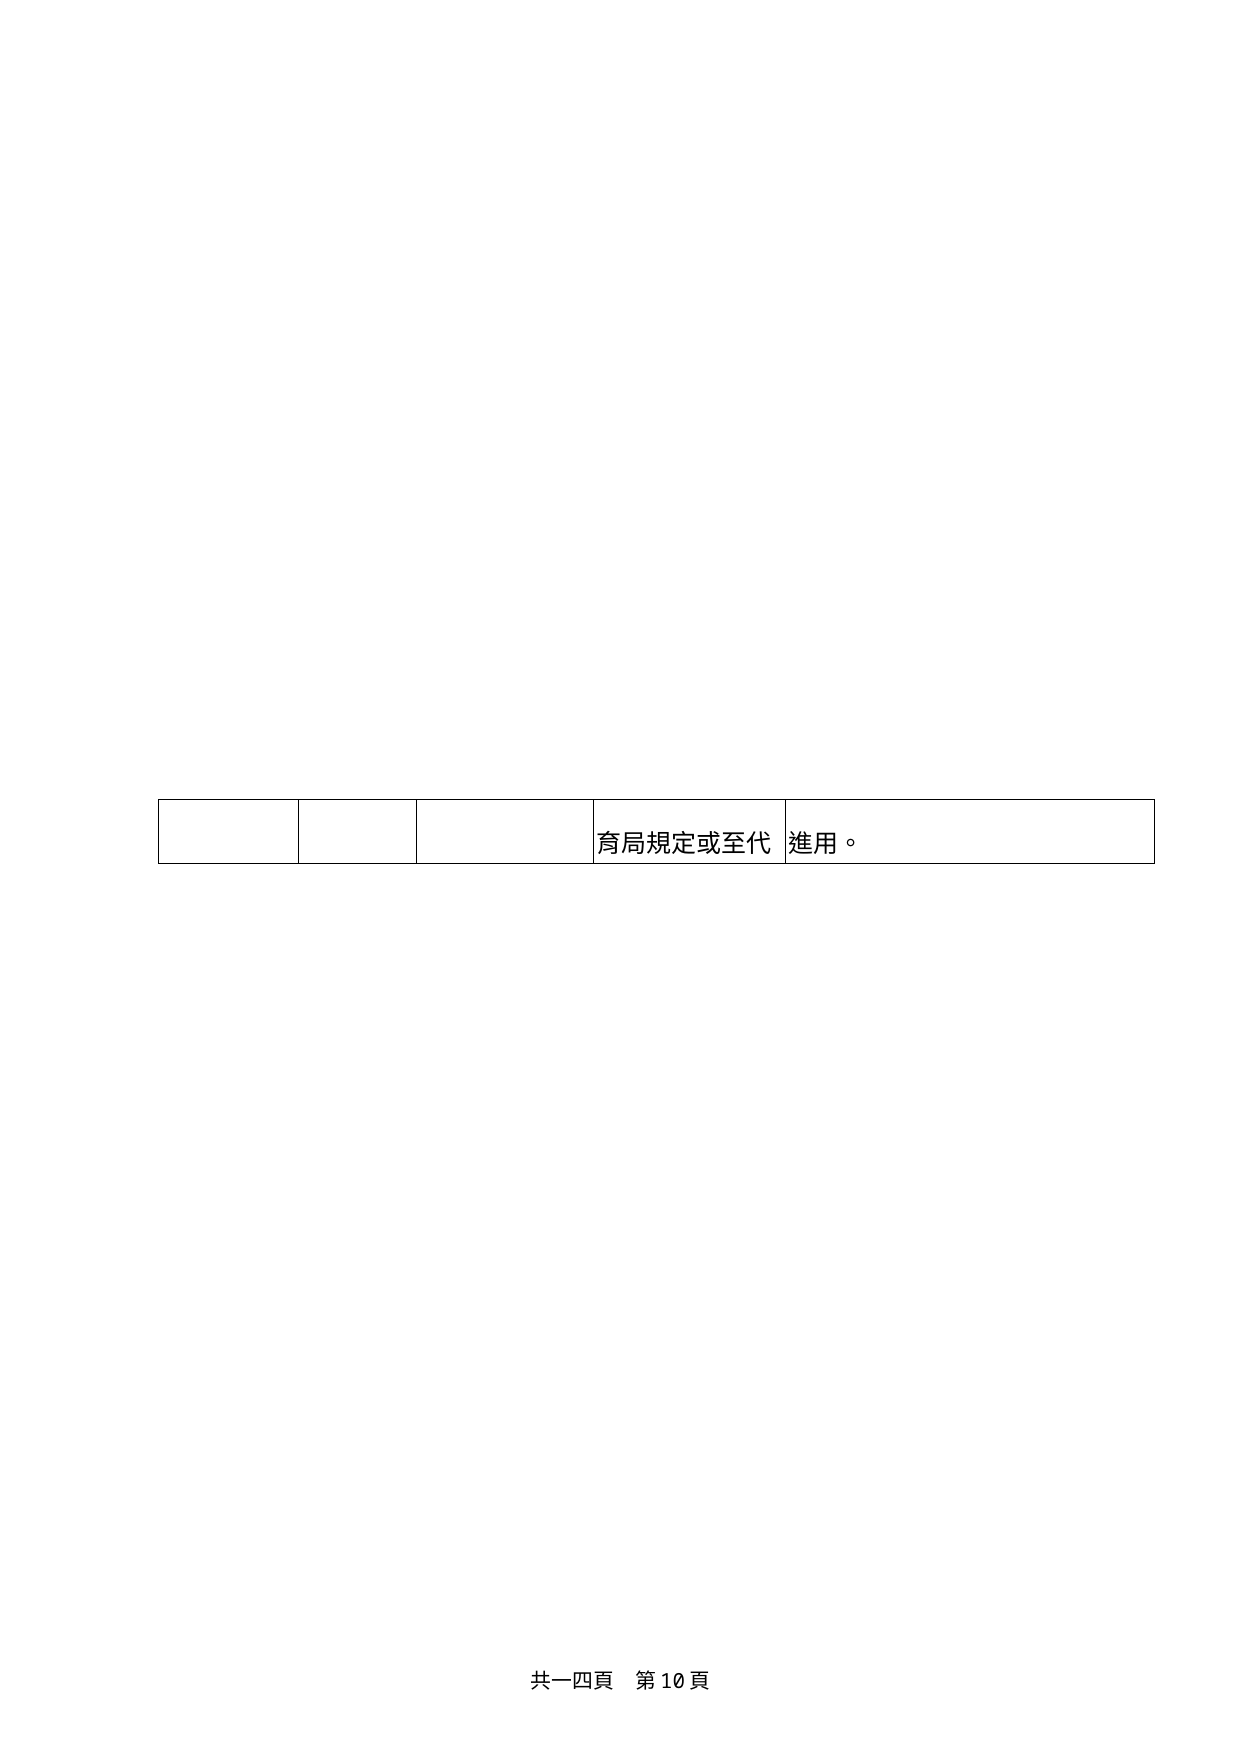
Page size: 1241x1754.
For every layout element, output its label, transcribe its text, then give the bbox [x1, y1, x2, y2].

table_cell [299, 800, 416, 863]
table_cell [417, 800, 593, 863]
table_cell [159, 800, 298, 863]
table_cell 育局規定或至代 [594, 800, 785, 863]
table_cell 進用。 [786, 800, 1154, 863]
